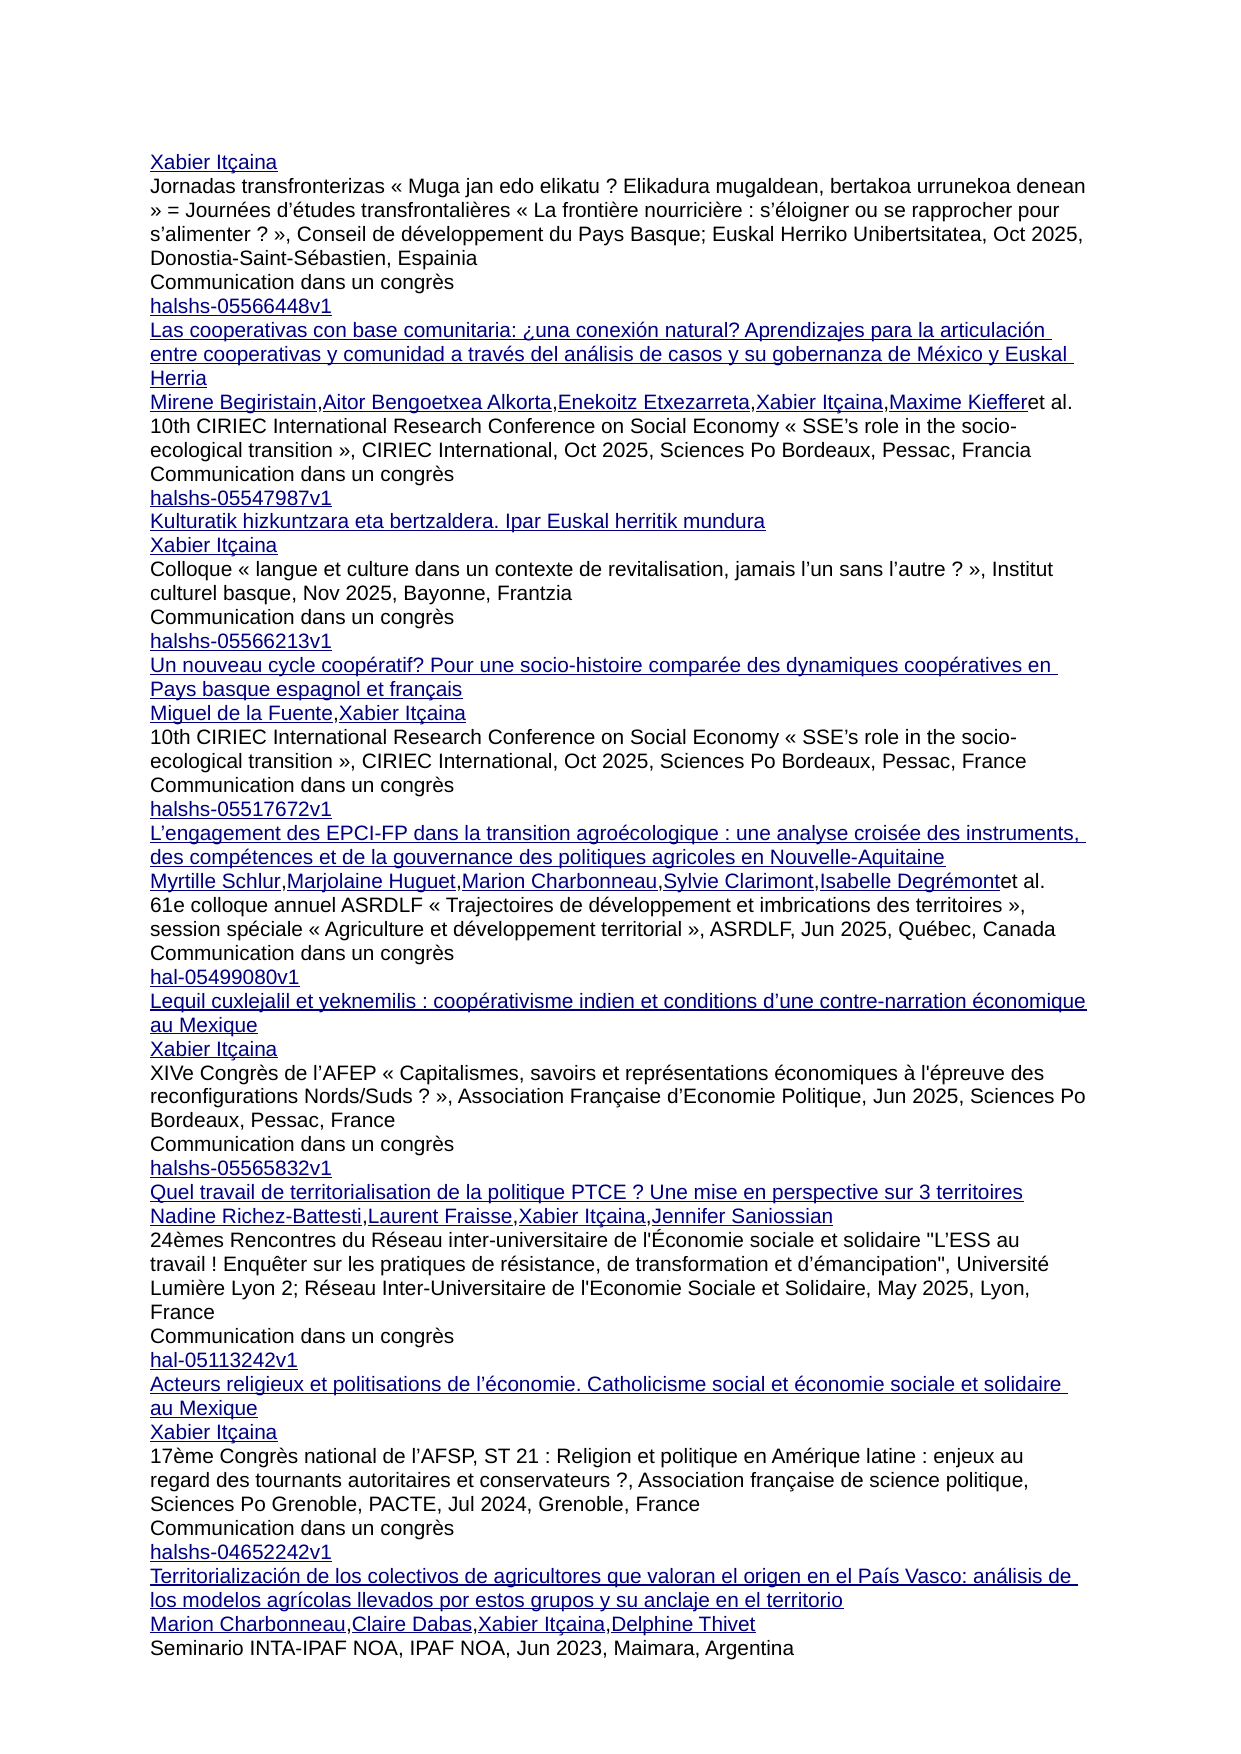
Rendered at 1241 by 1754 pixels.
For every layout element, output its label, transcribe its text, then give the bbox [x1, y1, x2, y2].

table_cell Kulturatik hizkuntzara eta bertzaldera. Ipar Euskal herritik mundura Xabier Itçaina Colloque « langue et culture dans un contexte de revitalisation, jamais l’un sans l’autre ? », Institut culturel basque, Nov 2025, Bayonne, Frantzia Communication dans un congrès halshs-05566213v1 [150, 509, 1090, 653]
table_cell Territorialización de los colectivos de agricultores que valoran el origen en el País Vasco: análisis de los modelos agrícolas llevados por estos grupos y su anclaje en el territorio Marion Charbonneau,Claire Dabas,Xabier Itçaina,Delphine Thivet Seminario INTA-IPAF NOA, IPAF NOA, Jun 2023, Maimara, Argentina [150, 1564, 1090, 1659]
table_cell Lequil cuxlejalil et yeknemilis : coopérativisme indien et conditions d’une contre-narration économique au Mexique Xabier Itçaina XIVe Congrès de l’AFEP « Capitalismes, savoirs et représentations économiques à l'épreuve des reconfigurations Nords/Suds ? », Association Française d’Economie Politique, Jun 2025, Sciences Po Bordeaux, Pessac, France Communication dans un congrès halshs-05565832v1 [150, 989, 1090, 1180]
table_cell Un nouveau cycle coopératif? Pour une socio-histoire comparée des dynamiques coopératives en Pays basque espagnol et français Miguel de la Fuente,Xabier Itçaina 10th CIRIEC International Research Conference on Social Economy « SSE’s role in the socio-ecological transition », CIRIEC International, Oct 2025, Sciences Po Bordeaux, Pessac, France Communication dans un congrès halshs-05517672v1 [150, 653, 1090, 821]
table_cell Quel travail de territorialisation de la politique PTCE ? Une mise en perspective sur 3 territoires Nadine Richez-Battesti,Laurent Fraisse,Xabier Itçaina,Jennifer Saniossian 24èmes Rencontres du Réseau inter-universitaire de l'Économie sociale et solidaire "L’ESS au travail ! Enquêter sur les pratiques de résistance, de transformation et d’émancipation", Université Lumière Lyon 2; Réseau Inter-Universitaire de l'Economie Sociale et Solidaire, May 2025, Lyon, France Communication dans un congrès hal-05113242v1 [150, 1180, 1090, 1372]
table_cell L’engagement des EPCI-FP dans la transition agroécologique : une analyse croisée des instruments, des compétences et de la gouvernance des politiques agricoles en Nouvelle-Aquitaine Myrtille Schlur,Marjolaine Huguet,Marion Charbonneau,Sylvie Clarimont,Isabelle Degrémontet al. 61e colloque annuel ASRDLF « Trajectoires de développement et imbrications des territoires », session spéciale « Agriculture et développement territorial », ASRDLF, Jun 2025, Québec, Canada Communication dans un congrès hal-05499080v1 [150, 821, 1090, 988]
table_cell Acteurs religieux et politisations de l’économie. Catholicisme social et économie sociale et solidaire au Mexique Xabier Itçaina 17ème Congrès national de l’AFSP, ST 21 : Religion et politique en Amérique latine : enjeux au regard des tournants autoritaires et conservateurs ?, Association française de science politique, Sciences Po Grenoble, PACTE, Jul 2024, Grenoble, France Communication dans un congrès halshs-04652242v1 [150, 1372, 1090, 1563]
table_cell Xabier Itçaina Jornadas transfronterizas « Muga jan edo elikatu ? Elikadura mugaldean, bertakoa urrunekoa denean » = Journées d’études transfrontalières « La frontière nourricière : s’éloigner ou se rapprocher pour s’alimenter ? », Conseil de développement du Pays Basque; Euskal Herriko Unibertsitatea, Oct 2025, Donostia-Saint-Sébastien, Espainia Communication dans un congrès halshs-05566448v1 [150, 150, 1090, 318]
table_cell Las cooperativas con base comunitaria: ¿una conexión natural? Aprendizajes para la articulación entre cooperativas y comunidad a través del análisis de casos y su gobernanza de México y Euskal Herria Mirene Begiristain,Aitor Bengoetxea Alkorta,Enekoitz Etxezarreta,Xabier Itçaina,Maxime Kiefferet al. 10th CIRIEC International Research Conference on Social Economy « SSE’s role in the socio-ecological transition », CIRIEC International, Oct 2025, Sciences Po Bordeaux, Pessac, Francia Communication dans un congrès halshs-05547987v1 [150, 318, 1090, 509]
